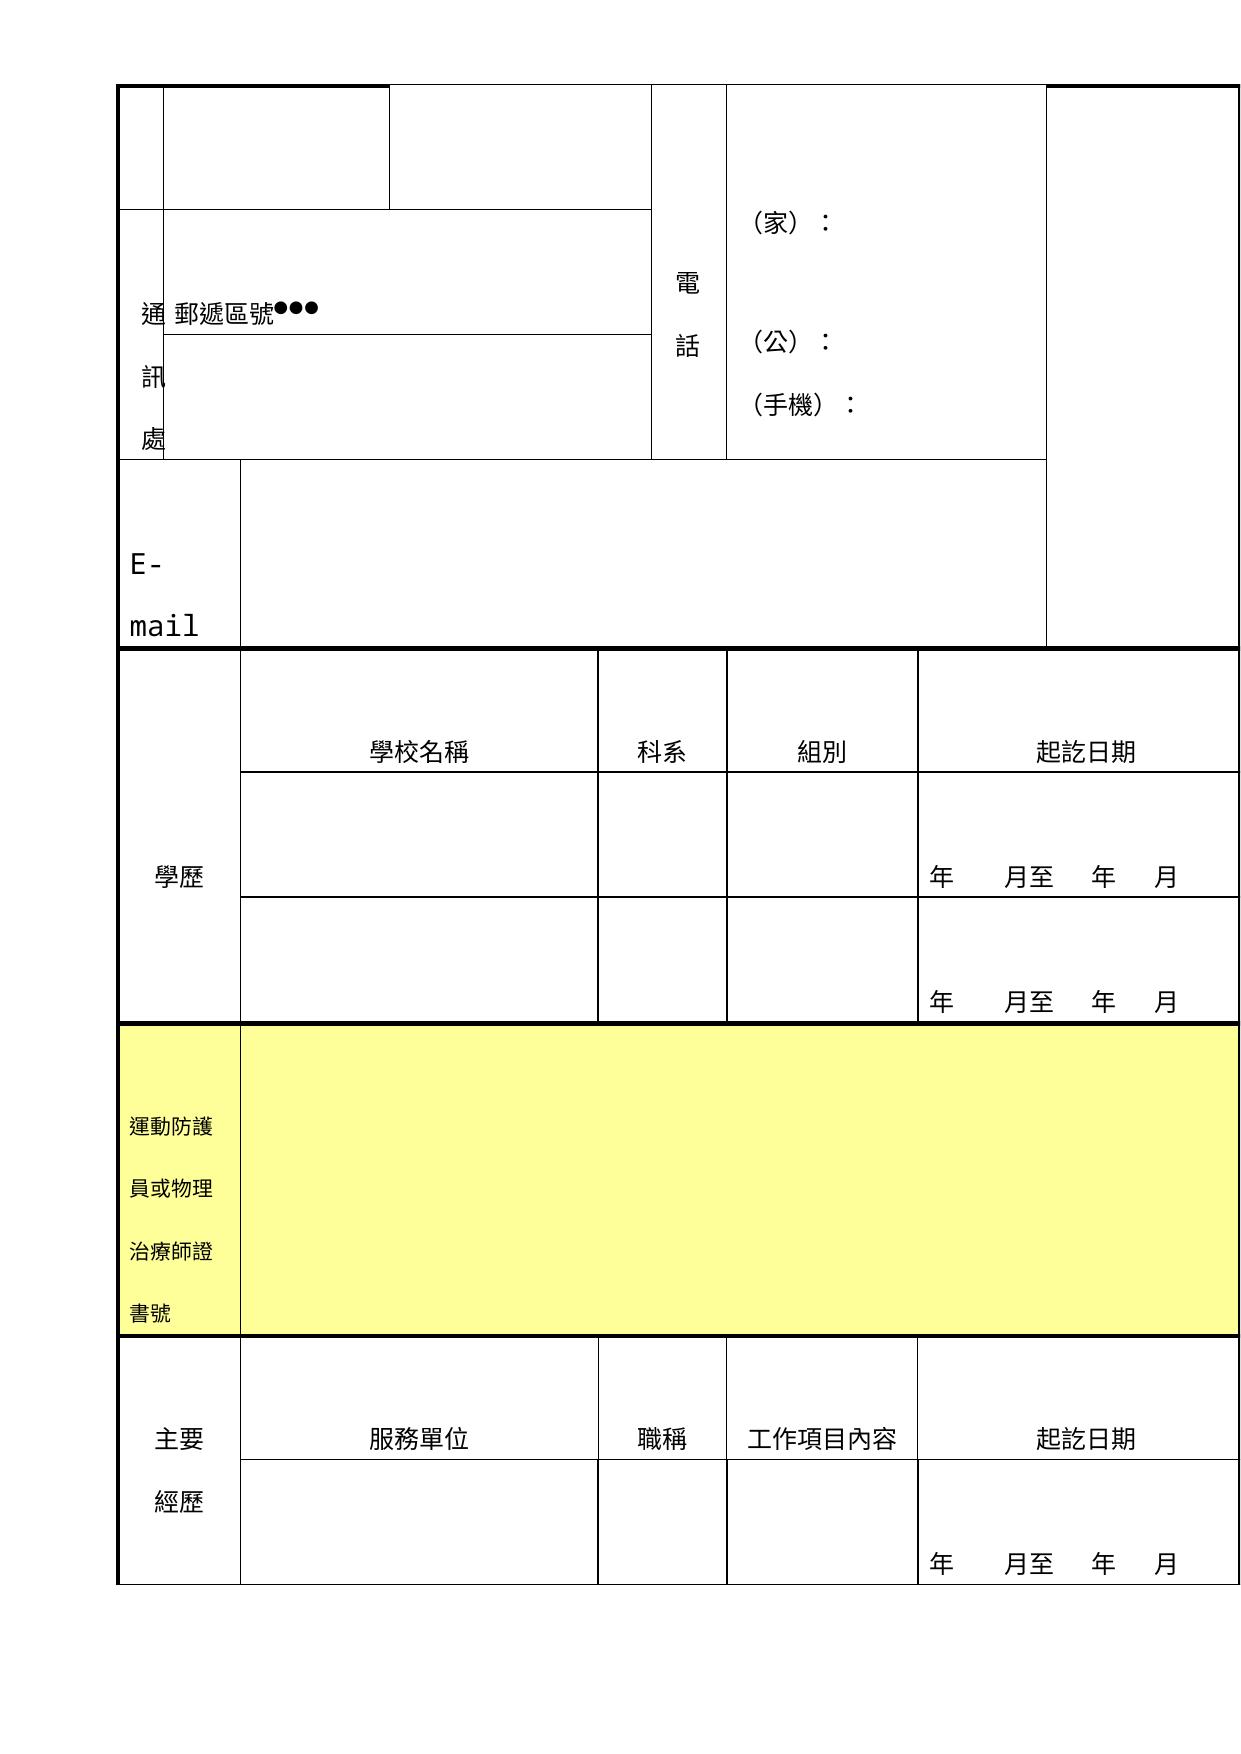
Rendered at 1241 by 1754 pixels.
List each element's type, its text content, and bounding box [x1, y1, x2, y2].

table_header [164, 88, 389, 209]
table_cell [390, 85, 651, 209]
table_cell [728, 898, 917, 1021]
table_cell 郵遞區號 [164, 210, 651, 334]
table_cell （家）： （公）： （手機）： [727, 85, 1046, 459]
table_cell 年 月至 年 月 [919, 773, 1238, 896]
table_cell 電話 [652, 85, 726, 459]
table_cell [241, 1026, 1238, 1334]
table_cell [241, 773, 597, 896]
table_cell 年 月至 年 月 [919, 1460, 1238, 1584]
table_cell [728, 773, 917, 896]
table_header [1047, 88, 1238, 646]
table_cell 組別 [728, 651, 917, 771]
table_header 姓名 [120, 88, 163, 209]
table_cell [728, 1460, 917, 1584]
table_cell [164, 335, 651, 459]
table_cell 運動防護員或物理治療師證書號 [120, 1026, 240, 1334]
table_cell [599, 1460, 726, 1584]
table_cell 學歷 [120, 651, 240, 1021]
table_cell 服務單位 [241, 1338, 598, 1459]
table_cell E-mail [120, 460, 240, 646]
table_cell 主要 經歷 [120, 1338, 240, 1584]
table_cell 起訖日期 [918, 1338, 1238, 1459]
table_cell 通訊處 [120, 210, 163, 459]
table_cell 職稱 [599, 1338, 726, 1459]
table_cell 工作項目內容 [727, 1338, 917, 1459]
table_cell [599, 898, 726, 1021]
table_cell 科系 [599, 651, 726, 771]
table_cell [241, 1460, 597, 1584]
table_cell [241, 898, 597, 1021]
table_cell [599, 773, 726, 896]
table_cell 學校名稱 [241, 651, 597, 771]
table_cell 起訖日期 [919, 651, 1238, 771]
table_cell [241, 460, 1046, 646]
table_cell 年 月至 年 月 [919, 898, 1238, 1021]
